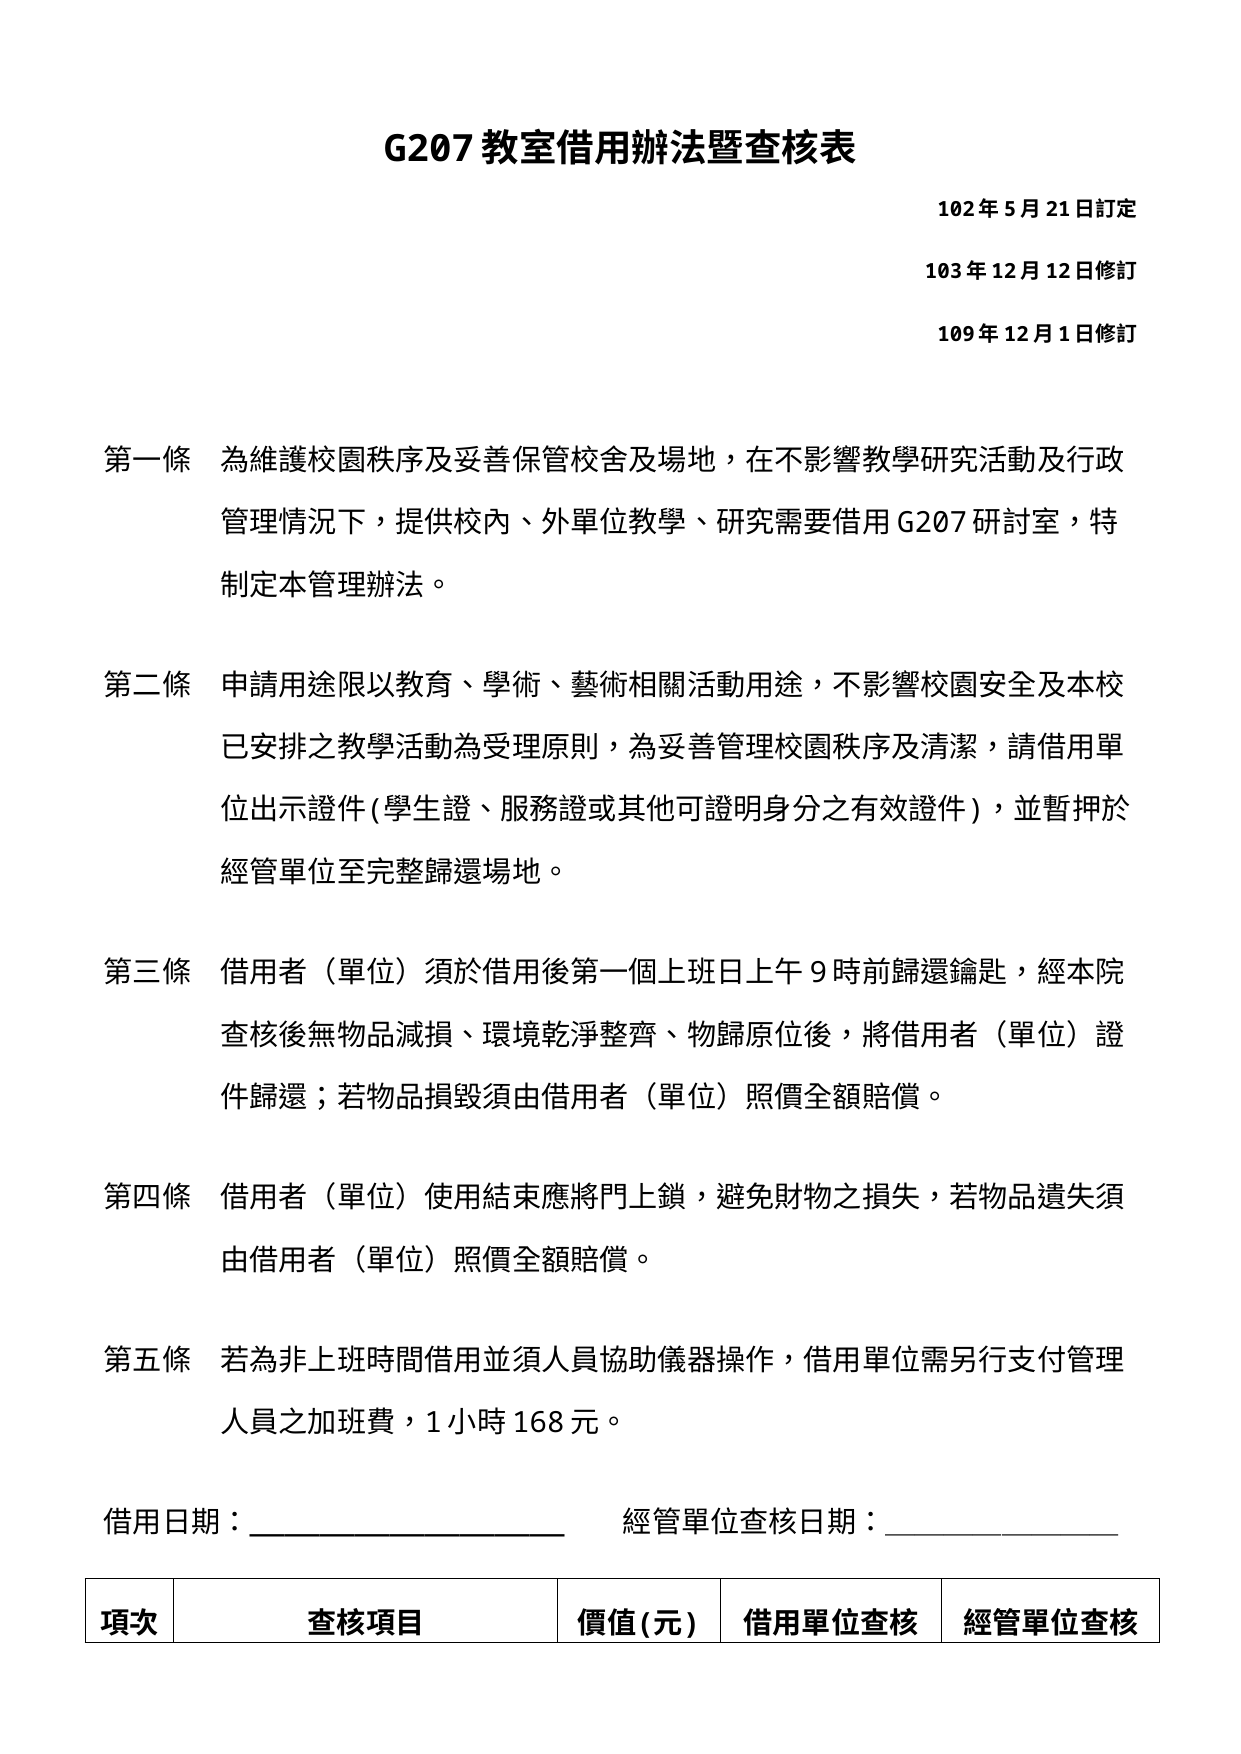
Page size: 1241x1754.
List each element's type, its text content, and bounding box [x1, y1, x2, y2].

text G207教室借用辦法暨查核表 [103, 103, 1137, 166]
text 借用日期：__________________ 經管單位查核日期：＿＿＿＿＿＿＿＿ [103, 1478, 1137, 1541]
table_header 借用單位查核 [721, 1579, 941, 1642]
table_header 查核項目 [174, 1579, 557, 1642]
text 第一條 為維護校園秩序及妥善保管校舍及場地，在不影響教學研究活動及行政管理情況下，提供校內、外單位教學、研究需要借用G207研討室，特制定本管理辦法。 [103, 416, 1137, 603]
text 109年12月1日修訂 [103, 291, 1137, 353]
text 102年5月21日訂定 [103, 166, 1137, 228]
text 第四條 借用者（單位）使用結束應將門上鎖，避免財物之損失，若物品遺失須由借用者（單位）照價全額賠償。 [103, 1153, 1137, 1278]
text 第五條 若為非上班時間借用並須人員協助儀器操作，借用單位需另行支付管理人員之加班費，1小時168元。 [103, 1316, 1137, 1441]
text 第三條 借用者（單位）須於借用後第一個上班日上午9時前歸還鑰匙，經本院查核後無物品減損、環境乾淨整齊、物歸原位後，將借用者（單位）證件歸還；若物品損毀須由借用者（單位）照價全額賠償。 [103, 928, 1137, 1116]
table_header 項次 [86, 1579, 173, 1642]
table_header 經管單位查核 [942, 1579, 1159, 1642]
table_header 價值(元) [558, 1579, 720, 1642]
text 第二條 申請用途限以教育、學術、藝術相關活動用途，不影響校園安全及本校已安排之教學活動為受理原則，為妥善管理校園秩序及清潔，請借用單位出示證件(學生證、服務證或其他可證明身分之有效證件)，並暫押於經管單位至完整歸還場地。 [103, 641, 1137, 891]
text 103年12月12日修訂 [103, 228, 1137, 291]
